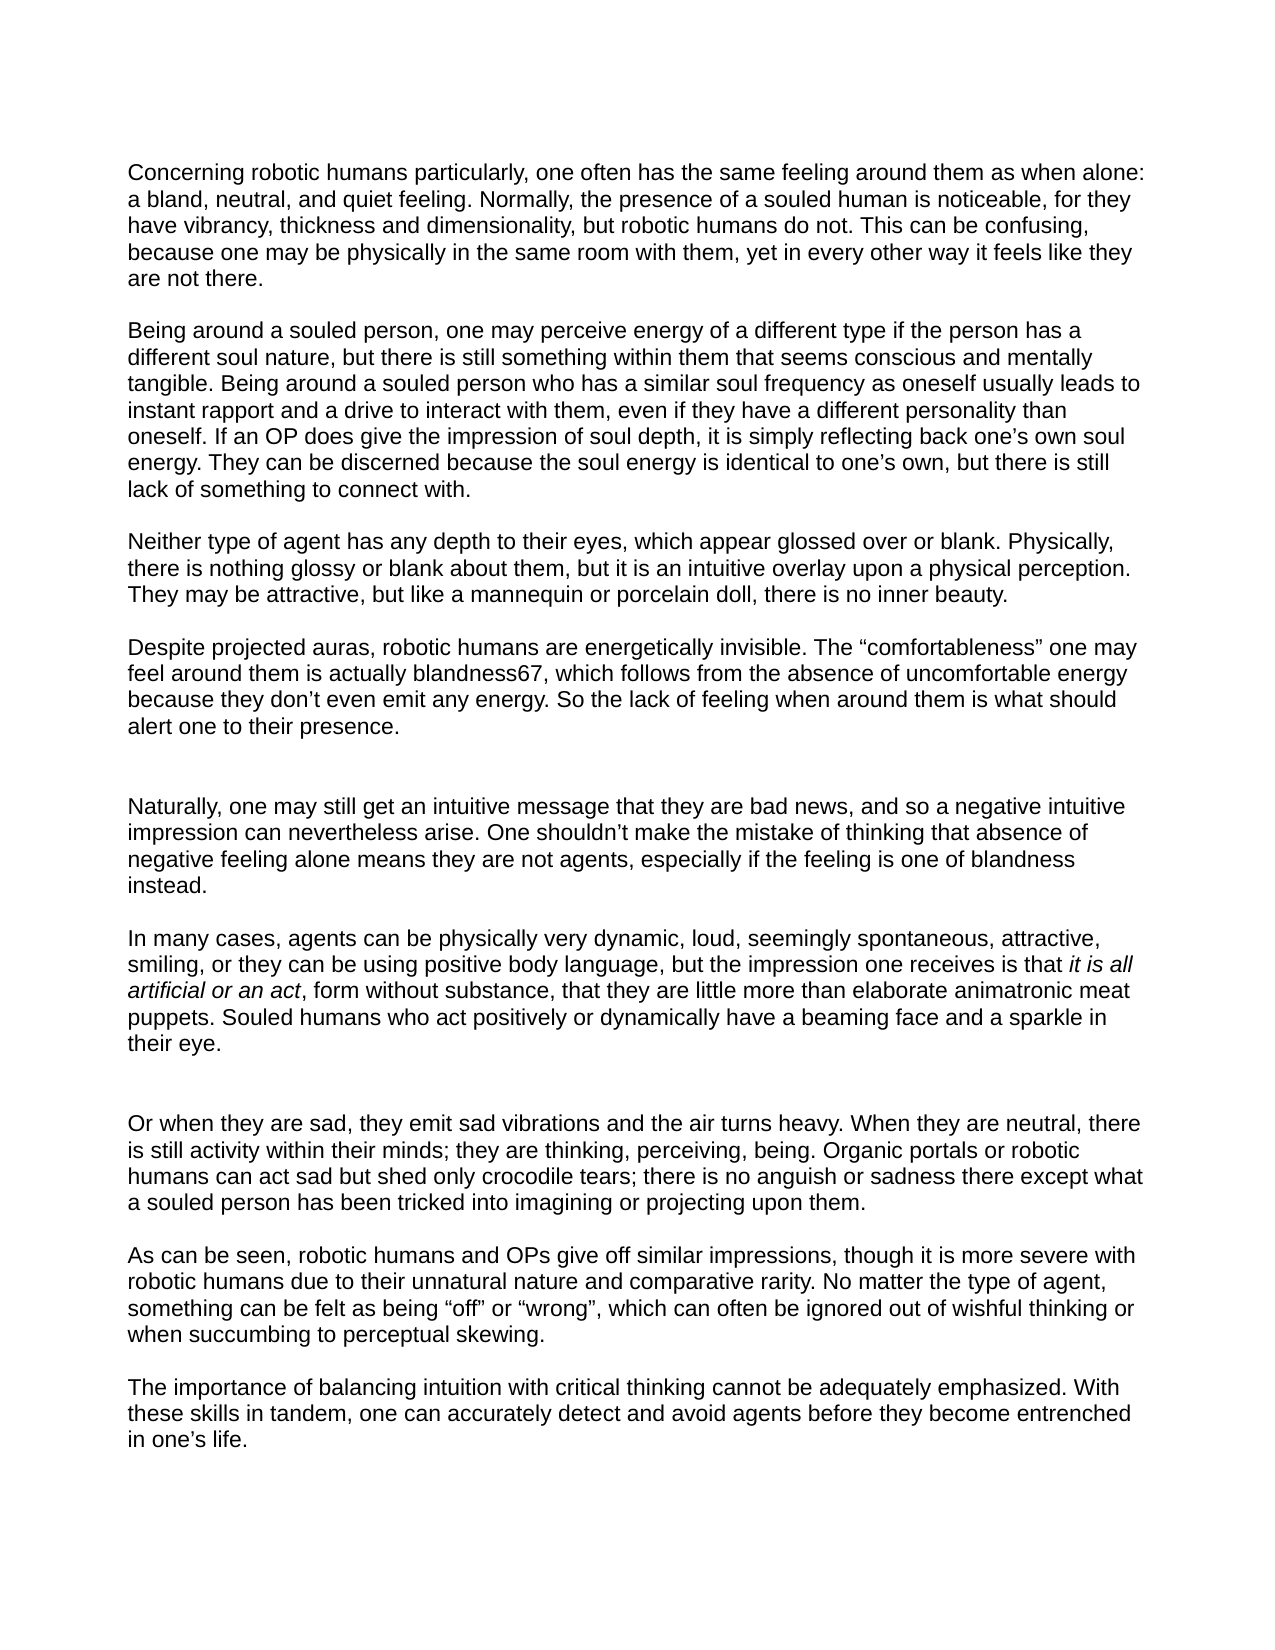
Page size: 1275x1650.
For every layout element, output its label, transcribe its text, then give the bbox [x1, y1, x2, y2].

text Concerning robotic humans particularly, one often has the same feeling around them as when alone: a bland, neutral, and quiet feeling. Normally, the presence of a souled human is noticeable, for they have vibrancy, thickness and dimensionality, but robotic humans do not. This can be confusing, because one may be physically in the same room with them, yet in every other way it feels like they are not there. Being around a souled person, one may perceive energy of a different type if the person has a different soul nature, but there is still something within them that seems conscious and mentally tangible. Being around a souled person who has a similar soul frequency as oneself usually leads to instant rapport and a drive to interact with them, even if they have a different personality than oneself. If an OP does give the impression of soul depth, it is simply reflecting back one’s own soul energy. They can be discerned because the soul energy is identical to one’s own, but there is still lack of something to connect with. Neither type of agent has any depth to their eyes, which appear glossed over or blank. Physically, there is nothing glossy or blank about them, but it is an intuitive overlay upon a physical perception. They may be attractive, but like a mannequin or porcelain doll, there is no inner beauty. Despite projected auras, robotic humans are energetically invisible. The “comfortableness” one may feel around them is actually blandness67, which follows from the absence of uncomfortable energy because they don’t even emit any energy. So the lack of feeling when around them is what should alert one to their presence. [127, 159, 1154, 739]
text Naturally, one may still get an intuitive message that they are bad news, and so a negative intuitive impression can nevertheless arise. One shouldn’t make the mistake of thinking that absence of negative feeling alone means they are not agents, especially if the feeling is one of blandness instead. In many cases, agents can be physically very dynamic, loud, seemingly spontaneous, attractive, smiling, or they can be using positive body language, but the impression one receives is that it is all artificial or an act, form without substance, that they are little more than elaborate animatronic meat puppets. Souled humans who act positively or dynamically have a beaming face and a sparkle in their eye. [127, 793, 1154, 1056]
text Or when they are sad, they emit sad vibrations and the air turns heavy. When they are neutral, there is still activity within their minds; they are thinking, perceiving, being. Organic portals or robotic humans can act sad but shed only crocodile tears; there is no anguish or sadness there except what a souled person has been tricked into imagining or projecting upon them. As can be seen, robotic humans and OPs give off similar impressions, though it is more severe with robotic humans due to their unnatural nature and comparative rarity. No matter the type of agent, something can be felt as being “off” or “wrong”, which can often be ignored out of wishful thinking or when succumbing to perceptual skewing. The importance of balancing intuition with critical thinking cannot be adequately emphasized. With these skills in tandem, one can accurately detect and avoid agents before they become entrenched in one’s life. [127, 1110, 1154, 1453]
